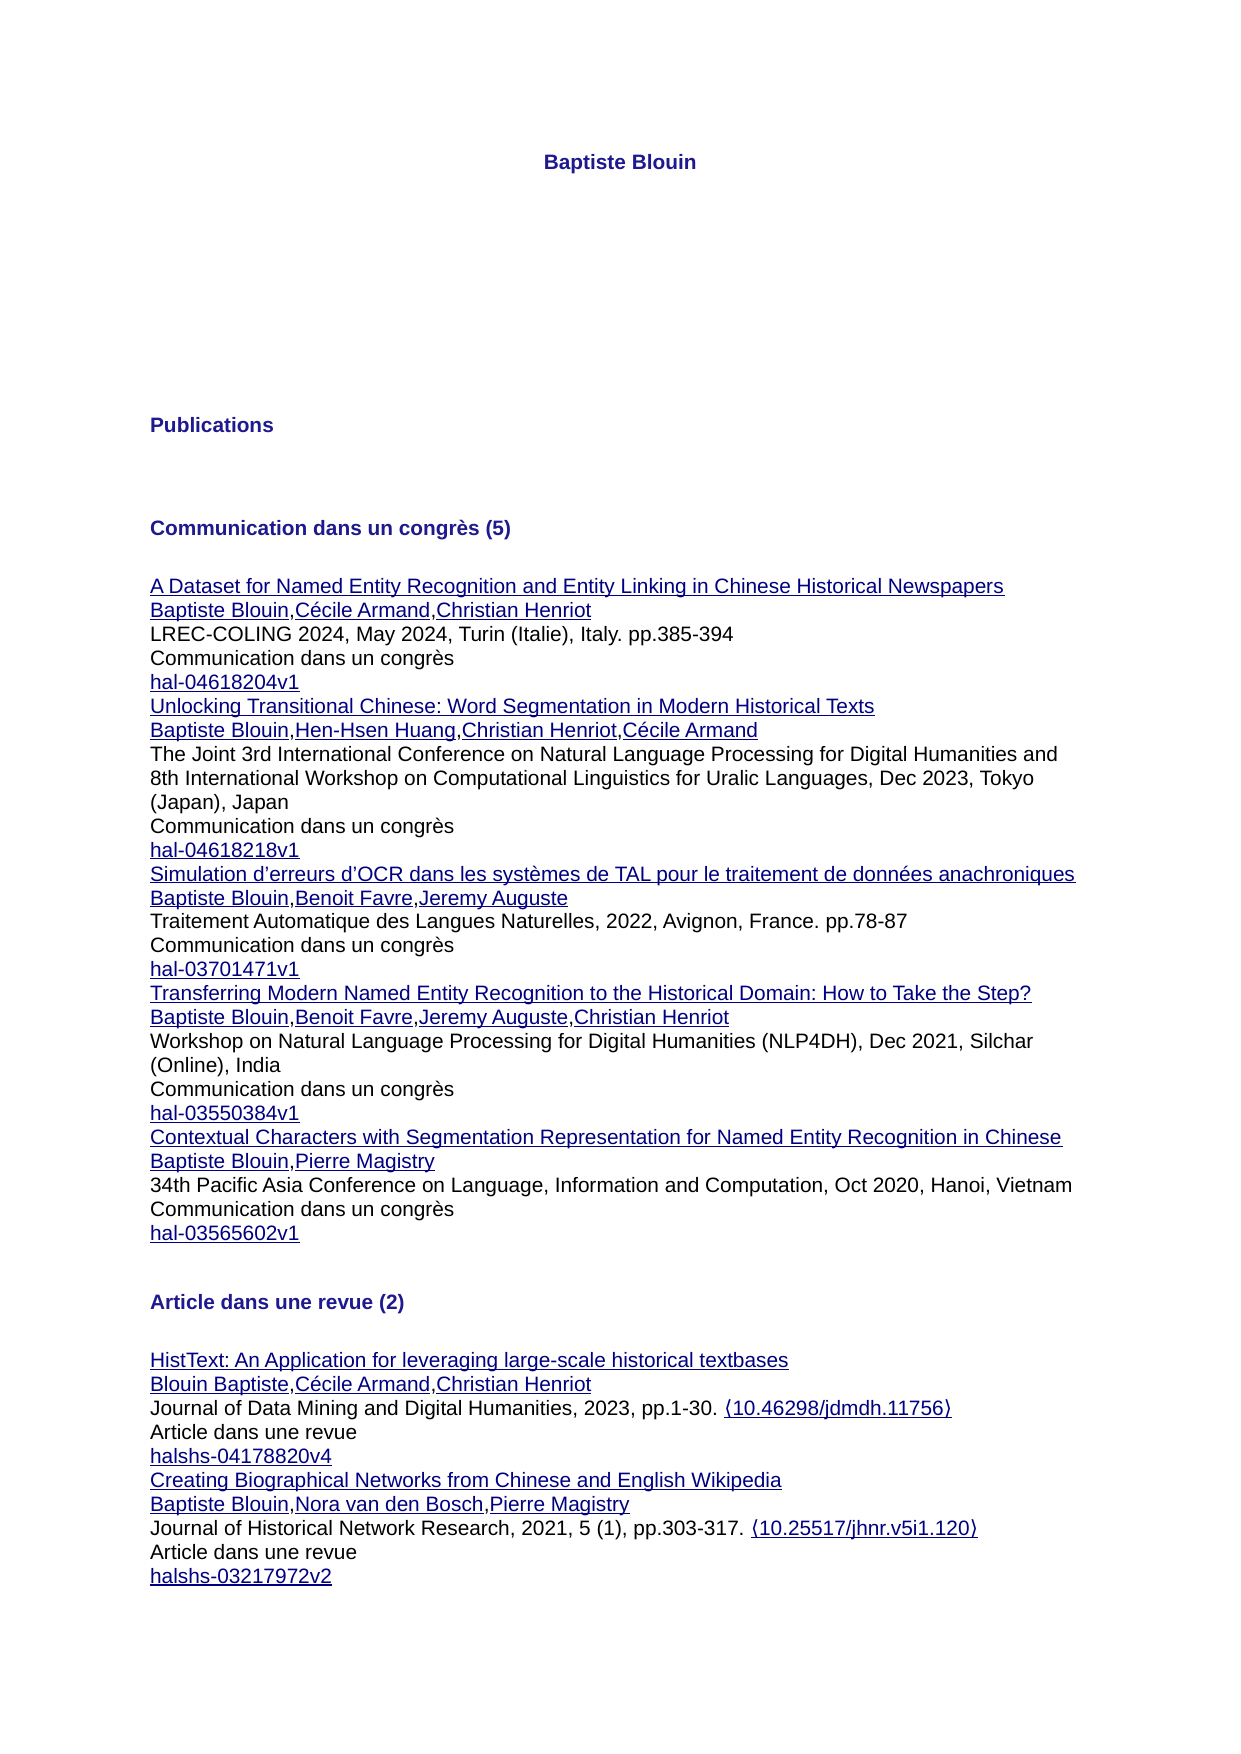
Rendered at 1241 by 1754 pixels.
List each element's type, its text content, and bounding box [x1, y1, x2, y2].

table_cell Unlocking Transitional Chinese: Word Segmentation in Modern Historical Texts Baptiste Blouin,Hen-Hsen Huang,Christian Henriot,Cécile Armand The Joint 3rd International Conference on Natural Language Processing for Digital Humanities and 8th International Workshop on Computational Linguistics for Uralic Languages, Dec 2023, Tokyo (Japan), Japan Communication dans un congrès hal-04618218v1 [150, 694, 1090, 861]
table_cell Transferring Modern Named Entity Recognition to the Historical Domain: How to Take the Step? Baptiste Blouin,Benoit Favre,Jeremy Auguste,Christian Henriot Workshop on Natural Language Processing for Digital Humanities (NLP4DH), Dec 2021, Silchar (Online), India Communication dans un congrès hal-03550384v1 [150, 981, 1090, 1125]
subtitle Baptiste Blouin [150, 150, 1090, 174]
table_cell Contextual Characters with Segmentation Representation for Named Entity Recognition in Chinese Baptiste Blouin,Pierre Magistry 34th Pacific Asia Conference on Language, Information and Computation, Oct 2020, Hanoi, Vietnam Communication dans un congrès hal-03565602v1 [150, 1125, 1090, 1245]
table_header A Dataset for Named Entity Recognition and Entity Linking in Chinese Historical Newspapers Baptiste Blouin,Cécile Armand,Christian Henriot LREC-COLING 2024, May 2024, Turin (Italie), Italy. pp.385-394 Communication dans un congrès hal-04618204v1 [150, 574, 1090, 694]
table_cell Simulation d’erreurs d’OCR dans les systèmes de TAL pour le traitement de données anachroniques Baptiste Blouin,Benoit Favre,Jeremy Auguste Traitement Automatique des Langues Naturelles, 2022, Avignon, France. pp.78-87 Communication dans un congrès hal-03701471v1 [150, 861, 1090, 981]
table_header HistText: An Application for leveraging large-scale historical textbases Blouin Baptiste,Cécile Armand,Christian Henriot Journal of Data Mining and Digital Humanities, 2023, pp.1-30. ⟨10.46298/jdmdh.11756⟩ Article dans une revue halshs-04178820v4 [150, 1348, 1090, 1468]
subtitle Communication dans un congrès (5) [150, 516, 1090, 539]
subtitle Article dans une revue (2) [150, 1289, 1090, 1313]
table_cell Creating Biographical Networks from Chinese and English Wikipedia Baptiste Blouin,Nora van den Bosch,Pierre Magistry Journal of Historical Network Research, 2021, 5 (1), pp.303-317. ⟨10.25517/jhnr.v5i1.120⟩ Article dans une revue halshs-03217972v2 [150, 1468, 1090, 1587]
subtitle Publications [150, 412, 1090, 436]
